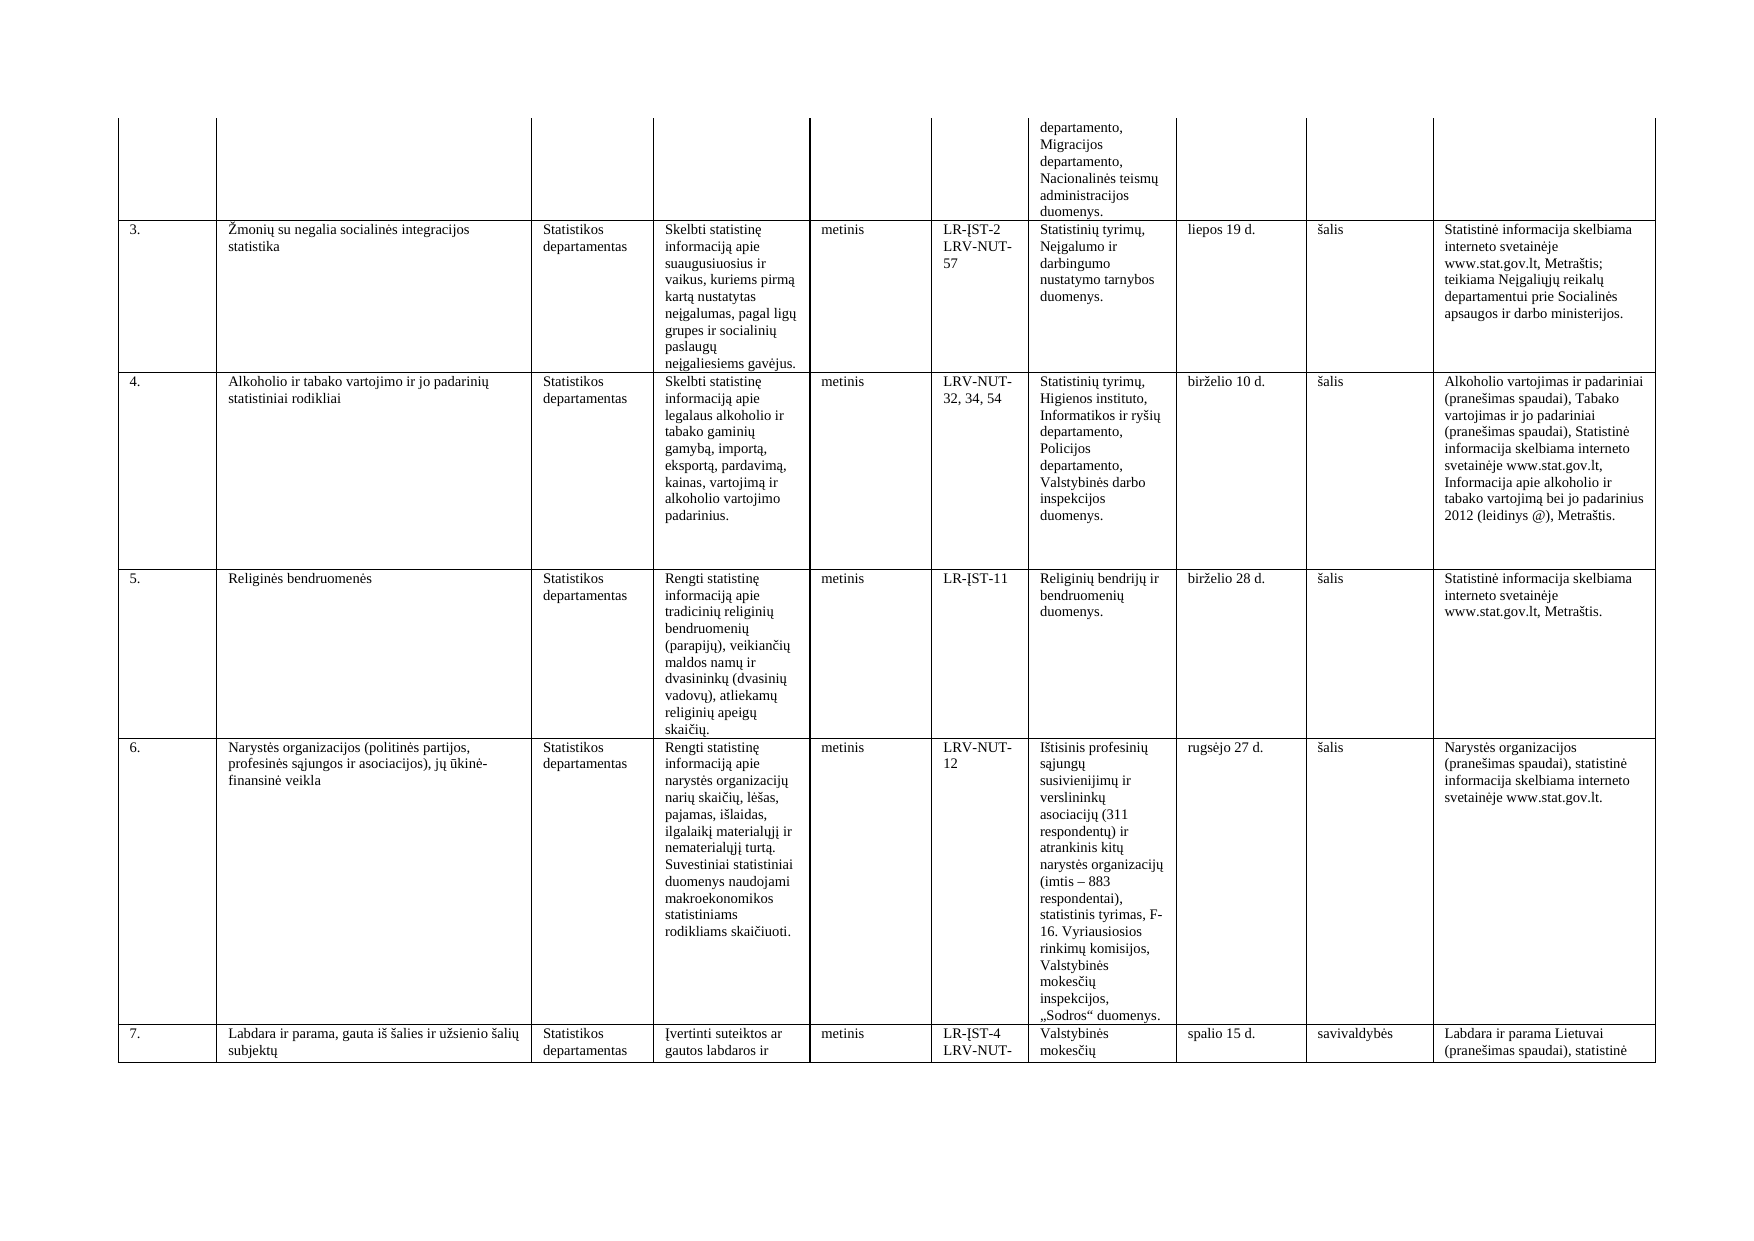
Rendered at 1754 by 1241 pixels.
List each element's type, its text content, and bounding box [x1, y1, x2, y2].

table_cell [1177, 118, 1306, 220]
table_cell Įvertinti suteiktos ar gautos labdaros ir [654, 1025, 809, 1062]
table_cell Statistinių tyrimų, Higienos instituto, Informatikos ir ryšių departamento, Policijos departamento, Valstybinės darbo inspekcijos duomenys. [1029, 373, 1176, 569]
table_cell [1307, 118, 1433, 220]
table_cell rugsėjo 27 d. [1177, 739, 1306, 1023]
table_cell metinis [811, 570, 931, 737]
table_cell Valstybinės mokesčių [1029, 1025, 1176, 1062]
table_cell [932, 118, 1028, 220]
table_cell Narystės organizacijos (politinės partijos, profesinės sąjungos ir asociacijos), jų ūkinė-finansinė veikla [217, 739, 531, 1023]
table_cell metinis [811, 373, 931, 569]
table_cell Rengti statistinę informaciją apie narystės organizacijų narių skaičių, lėšas, pajamas, išlaidas, ilgalaikį materialųjį ir nematerialųjį turtą. Suvestiniai statistiniai duomenys naudojami makroekonomikos statistiniams rodikliams skaičiuoti. [654, 739, 809, 1023]
table_cell Religinių bendrijų ir bendruomenių duomenys. [1029, 570, 1176, 737]
table_cell 3. [119, 221, 216, 372]
table_cell Statistikos departamentas [532, 1025, 653, 1062]
table_cell Ištisinis profesinių sąjungų susivienijimų ir verslininkų asociacijų (311 respondentų) ir atrankinis kitų narystės organizacijų (imtis – 883 respondentai), statistinis tyrimas, F-16. Vyriausiosios rinkimų komisijos, Valstybinės mokesčių inspekcijos, „Sodros“ duomenys. [1029, 739, 1176, 1023]
table_cell Labdara ir parama, gauta iš šalies ir užsienio šalių subjektų [217, 1025, 531, 1062]
table_cell LR-ĮST-4 LRV-NUT- [932, 1025, 1028, 1062]
table_cell [654, 118, 809, 220]
table_cell Labdara ir parama Lietuvai (pranešimas spaudai), statistinė [1434, 1025, 1655, 1062]
table_cell 7. [119, 1025, 216, 1062]
table_cell Statistikos departamentas [532, 221, 653, 372]
table_cell 6. [119, 739, 216, 1023]
table_cell metinis [811, 739, 931, 1023]
table_cell departamento, Migracijos departamento, Nacionalinės teismų administracijos duomenys. [1029, 118, 1176, 220]
table_cell Religinės bendruomenės [217, 570, 531, 737]
table_cell LR-ĮST-11 [932, 570, 1028, 737]
table_cell LRV-NUT-12 [932, 739, 1028, 1023]
table_cell Alkoholio vartojimas ir padariniai (pranešimas spaudai), Tabako vartojimas ir jo padariniai (pranešimas spaudai), Statistinė informacija skelbiama interneto svetainėje www.stat.gov.lt, Informacija apie alkoholio ir tabako vartojimą bei jo padarinius 2012 (leidinys @), Metraštis. [1434, 373, 1655, 569]
table_cell Statistinių tyrimų, Neįgalumo ir darbingumo nustatymo tarnybos duomenys. [1029, 221, 1176, 372]
table_cell [532, 118, 653, 220]
table_cell Statistinė informacija skelbiama interneto svetainėje www.stat.gov.lt, Metraštis; teikiama Neįgaliųjų reikalų departamentui prie Socialinės apsaugos ir darbo ministerijos. [1434, 221, 1655, 372]
table_cell Rengti statistinę informaciją apie tradicinių religinių bendruomenių (parapijų), veikiančių maldos namų ir dvasininkų (dvasinių vadovų), atliekamų religinių apeigų skaičių. [654, 570, 809, 737]
table_cell šalis [1307, 221, 1433, 372]
table_cell birželio 10 d. [1177, 373, 1306, 569]
table_cell Statistikos departamentas [532, 739, 653, 1023]
table_cell [119, 118, 216, 220]
table_cell Skelbti statistinę informaciją apie suaugusiuosius ir vaikus, kuriems pirmą kartą nustatytas neįgalumas, pagal ligų grupes ir socialinių paslaugų neįgaliesiems gavėjus. [654, 221, 809, 372]
table_cell [217, 118, 531, 220]
table_cell spalio 15 d. [1177, 1025, 1306, 1062]
table_cell šalis [1307, 739, 1433, 1023]
table_cell Žmonių su negalia socialinės integracijos statistika [217, 221, 531, 372]
table_cell metinis [811, 221, 931, 372]
table_cell liepos 19 d. [1177, 221, 1306, 372]
table_cell Statistikos departamentas [532, 570, 653, 737]
table_cell [811, 118, 931, 220]
table_cell Alkoholio ir tabako vartojimo ir jo padarinių statistiniai rodikliai [217, 373, 531, 569]
table_cell metinis [811, 1025, 931, 1062]
table_cell savivaldybės [1307, 1025, 1433, 1062]
table_cell Skelbti statistinę informaciją apie legalaus alkoholio ir tabako gaminių gamybą, importą, eksportą, pardavimą, kainas, vartojimą ir alkoholio vartojimo padarinius. [654, 373, 809, 569]
table_cell 5. [119, 570, 216, 737]
table_cell Narystės organizacijos (pranešimas spaudai), statistinė informacija skelbiama interneto svetainėje www.stat.gov.lt. [1434, 739, 1655, 1023]
table_cell LR-ĮST-2 LRV-NUT-57 [932, 221, 1028, 372]
table_cell šalis [1307, 373, 1433, 569]
table_cell šalis [1307, 570, 1433, 737]
table_cell Statistinė informacija skelbiama interneto svetainėje www.stat.gov.lt, Metraštis. [1434, 570, 1655, 737]
table_cell Statistikos departamentas [532, 373, 653, 569]
table_cell [1434, 118, 1655, 220]
table_cell LRV-NUT-32, 34, 54 [932, 373, 1028, 569]
table_cell birželio 28 d. [1177, 570, 1306, 737]
table_cell 4. [119, 373, 216, 569]
